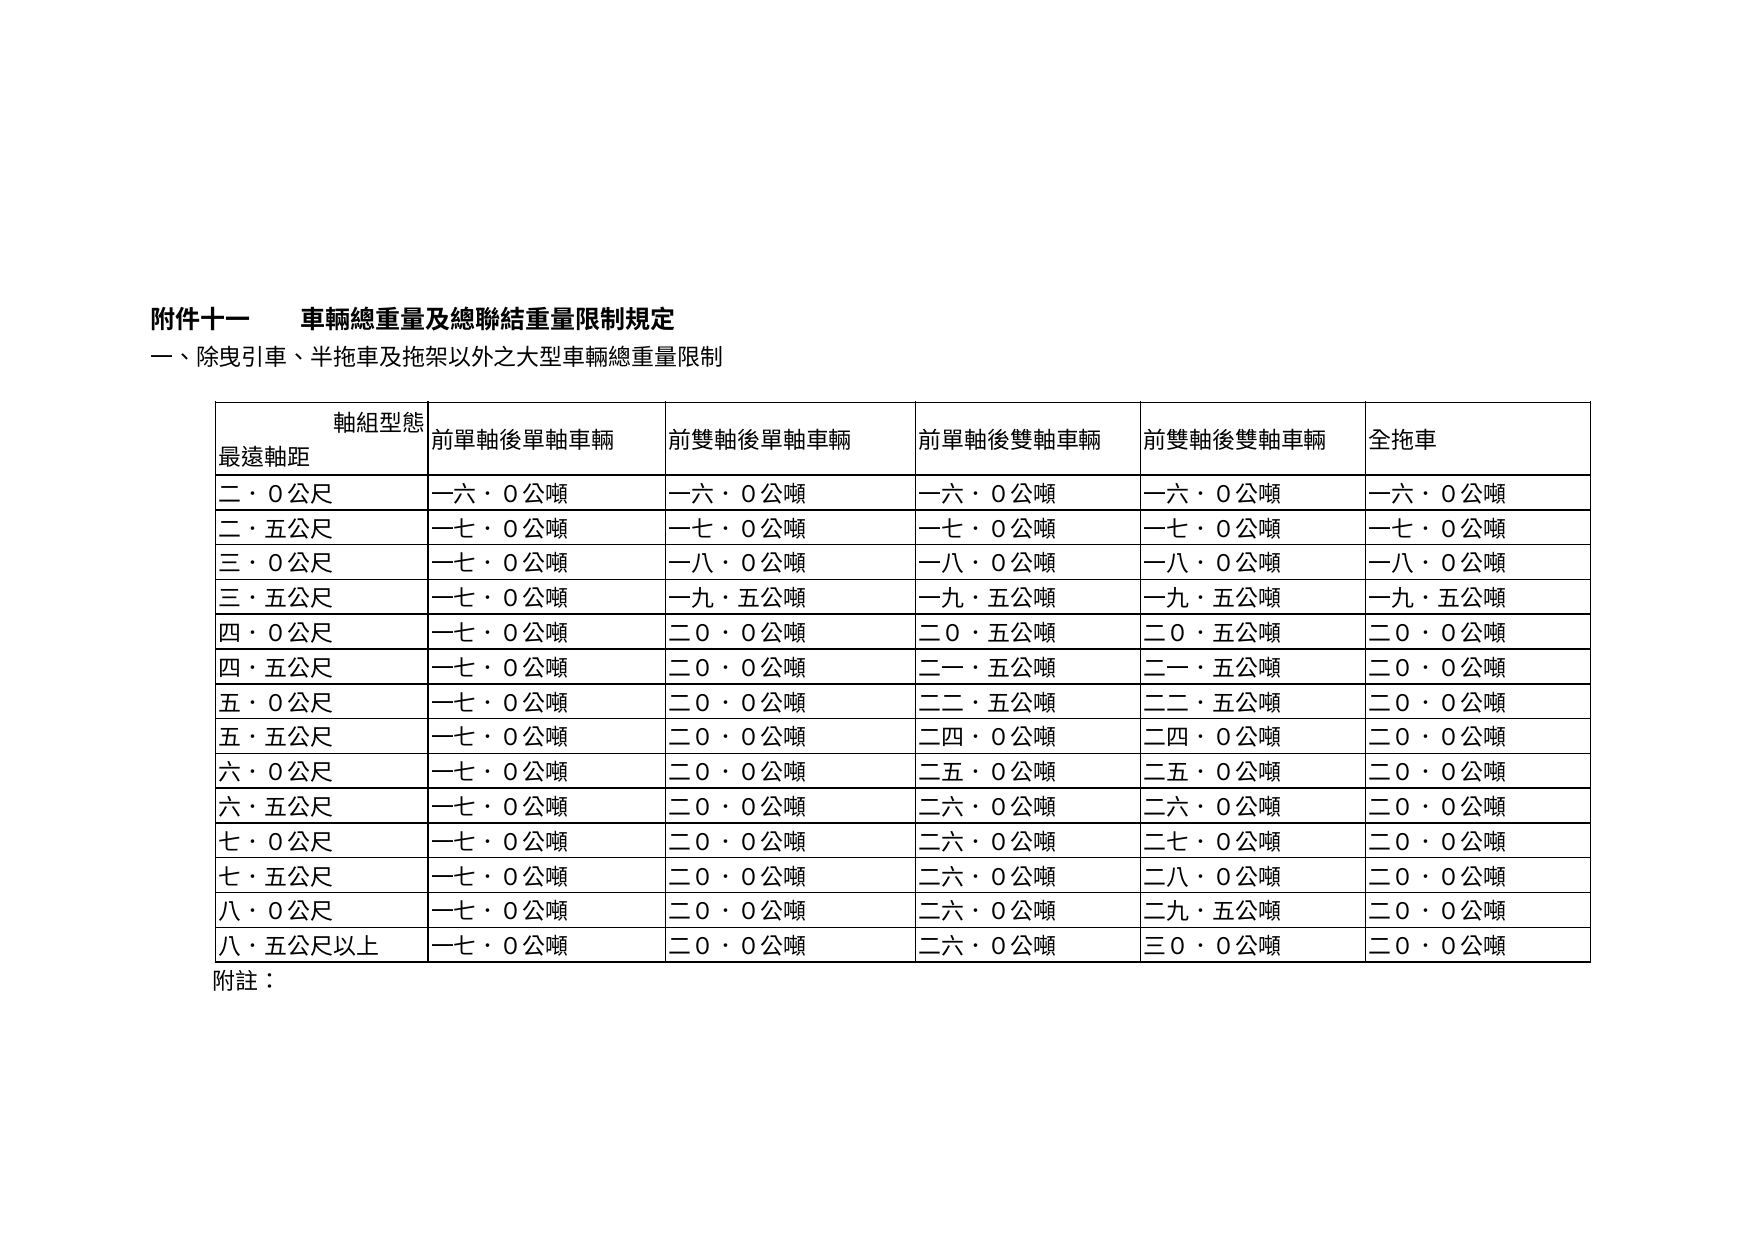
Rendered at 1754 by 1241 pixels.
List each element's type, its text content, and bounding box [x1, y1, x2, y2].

table_cell 一七．０公噸 [429, 719, 665, 752]
table_cell 二０．五公噸 [916, 615, 1140, 648]
table_cell 二０．０公噸 [1366, 893, 1590, 926]
table_cell 一九．五公噸 [916, 580, 1140, 613]
table_cell 二０．０公噸 [666, 858, 915, 892]
table_cell 二一．五公噸 [1141, 650, 1365, 683]
table_cell 一八．０公噸 [1141, 545, 1365, 578]
table_cell 二五．０公噸 [1141, 754, 1365, 787]
table_cell 二０．０公噸 [666, 754, 915, 787]
table_cell 一九．五公噸 [1366, 580, 1590, 613]
table_cell 一七．０公噸 [429, 789, 665, 822]
table_cell 五．五公尺 [216, 719, 427, 752]
table_cell 五．０公尺 [216, 685, 427, 718]
table_cell 一七．０公噸 [916, 511, 1140, 544]
table_cell 八．０公尺 [216, 893, 427, 926]
table_cell 六．０公尺 [216, 754, 427, 787]
table_cell 二０．０公噸 [666, 789, 915, 822]
table_cell 一八．０公噸 [1366, 545, 1590, 578]
table_cell 二０．０公噸 [666, 893, 915, 926]
table_header 前單軸後雙軸車輛 [916, 403, 1140, 474]
table_cell 二０．０公噸 [1366, 789, 1590, 822]
table_cell 二二．五公噸 [1141, 685, 1365, 718]
table_cell 二０．五公噸 [1141, 615, 1365, 648]
table_cell 二０．０公噸 [1366, 928, 1590, 961]
table_cell 二九．五公噸 [1141, 893, 1365, 926]
table_cell 二四．０公噸 [916, 719, 1140, 752]
table_cell 一七．０公噸 [429, 824, 665, 857]
table_cell 二０．０公噸 [1366, 685, 1590, 718]
table_cell 一七．０公噸 [429, 580, 665, 613]
table_cell 二０．０公噸 [666, 650, 915, 683]
table_cell 二四．０公噸 [1141, 719, 1365, 752]
table_cell 四．０公尺 [216, 615, 427, 648]
table_cell 二０．０公噸 [666, 824, 915, 857]
table_cell 二０．０公噸 [1366, 824, 1590, 857]
table_cell 一七．０公噸 [429, 545, 665, 578]
table_cell 一七．０公噸 [1141, 511, 1365, 544]
table_cell 一七．０公噸 [1366, 511, 1590, 544]
table_cell 二０．０公噸 [1366, 858, 1590, 892]
table_cell 二五．０公噸 [916, 754, 1140, 787]
table_cell 一七．０公噸 [666, 511, 915, 544]
table_cell 二一．五公噸 [916, 650, 1140, 683]
table_cell 二０．０公噸 [666, 685, 915, 718]
table_cell 二六．０公噸 [916, 858, 1140, 892]
table_cell 二０．０公噸 [666, 928, 915, 961]
table_cell 二０．０公噸 [1366, 719, 1590, 752]
table_cell 二六．０公噸 [916, 789, 1140, 822]
table_cell 二二．五公噸 [916, 685, 1140, 718]
table_cell 三．０公尺 [216, 545, 427, 578]
table_cell 一八．０公噸 [916, 545, 1140, 578]
table_cell 一九．五公噸 [666, 580, 915, 613]
table_cell 二六．０公噸 [916, 928, 1140, 961]
table_cell 一七．０公噸 [429, 893, 665, 926]
table_cell 一六．０公噸 [1141, 476, 1365, 509]
table_cell 一七．０公噸 [429, 685, 665, 718]
table_cell 二０．０公噸 [1366, 650, 1590, 683]
table_header 全拖車 [1366, 403, 1590, 474]
table_cell 二七．０公噸 [1141, 824, 1365, 857]
table_cell 一七．０公噸 [429, 858, 665, 892]
table_cell 四．五公尺 [216, 650, 427, 683]
table_cell 一八．０公噸 [666, 545, 915, 578]
table_cell 二．五公尺 [216, 511, 427, 544]
table_cell 一六．０公噸 [916, 476, 1140, 509]
table_cell 二六．０公噸 [1141, 789, 1365, 822]
table_cell 一七．０公噸 [429, 615, 665, 648]
table_cell 三０．０公噸 [1141, 928, 1365, 961]
table_cell 二八．０公噸 [1141, 858, 1365, 892]
table_cell 三．五公尺 [216, 580, 427, 613]
table_header 前雙軸後單軸車輛 [666, 403, 915, 474]
table_cell 二六．０公噸 [916, 893, 1140, 926]
table_cell 七．五公尺 [216, 858, 427, 892]
table_header 前單軸後單軸車輛 [429, 403, 665, 474]
table_cell 一七．０公噸 [429, 511, 665, 544]
table_cell 一六．０公噸 [666, 476, 915, 509]
table_cell 二．０公尺 [216, 476, 427, 509]
table_cell 一七．０公噸 [429, 754, 665, 787]
text 一、除曳引車、半拖車及拖架以外之大型車輛總重量限制 [150, 339, 1604, 372]
table_cell 一六．０公噸 [429, 476, 665, 509]
text 附件十一 車輛總重量及總聯結重量限制規定 [150, 276, 1604, 339]
table_header 軸組型態 最遠軸距 [216, 403, 427, 474]
table_cell 二六．０公噸 [916, 824, 1140, 857]
table_cell 二０．０公噸 [1366, 615, 1590, 648]
table_cell 八．五公尺以上 [216, 928, 427, 961]
table_cell 七．０公尺 [216, 824, 427, 857]
table_cell 六．五公尺 [216, 789, 427, 822]
table_cell 一六．０公噸 [1366, 476, 1590, 509]
table_cell 二０．０公噸 [666, 615, 915, 648]
table_cell 一七．０公噸 [429, 650, 665, 683]
table_cell 二０．０公噸 [1366, 754, 1590, 787]
table_cell 二０．０公噸 [666, 719, 915, 752]
table_cell 一七．０公噸 [429, 928, 665, 961]
table_header 前雙軸後雙軸車輛 [1141, 403, 1365, 474]
table_cell 一九．五公噸 [1141, 580, 1365, 613]
text 附註： [150, 963, 1604, 996]
